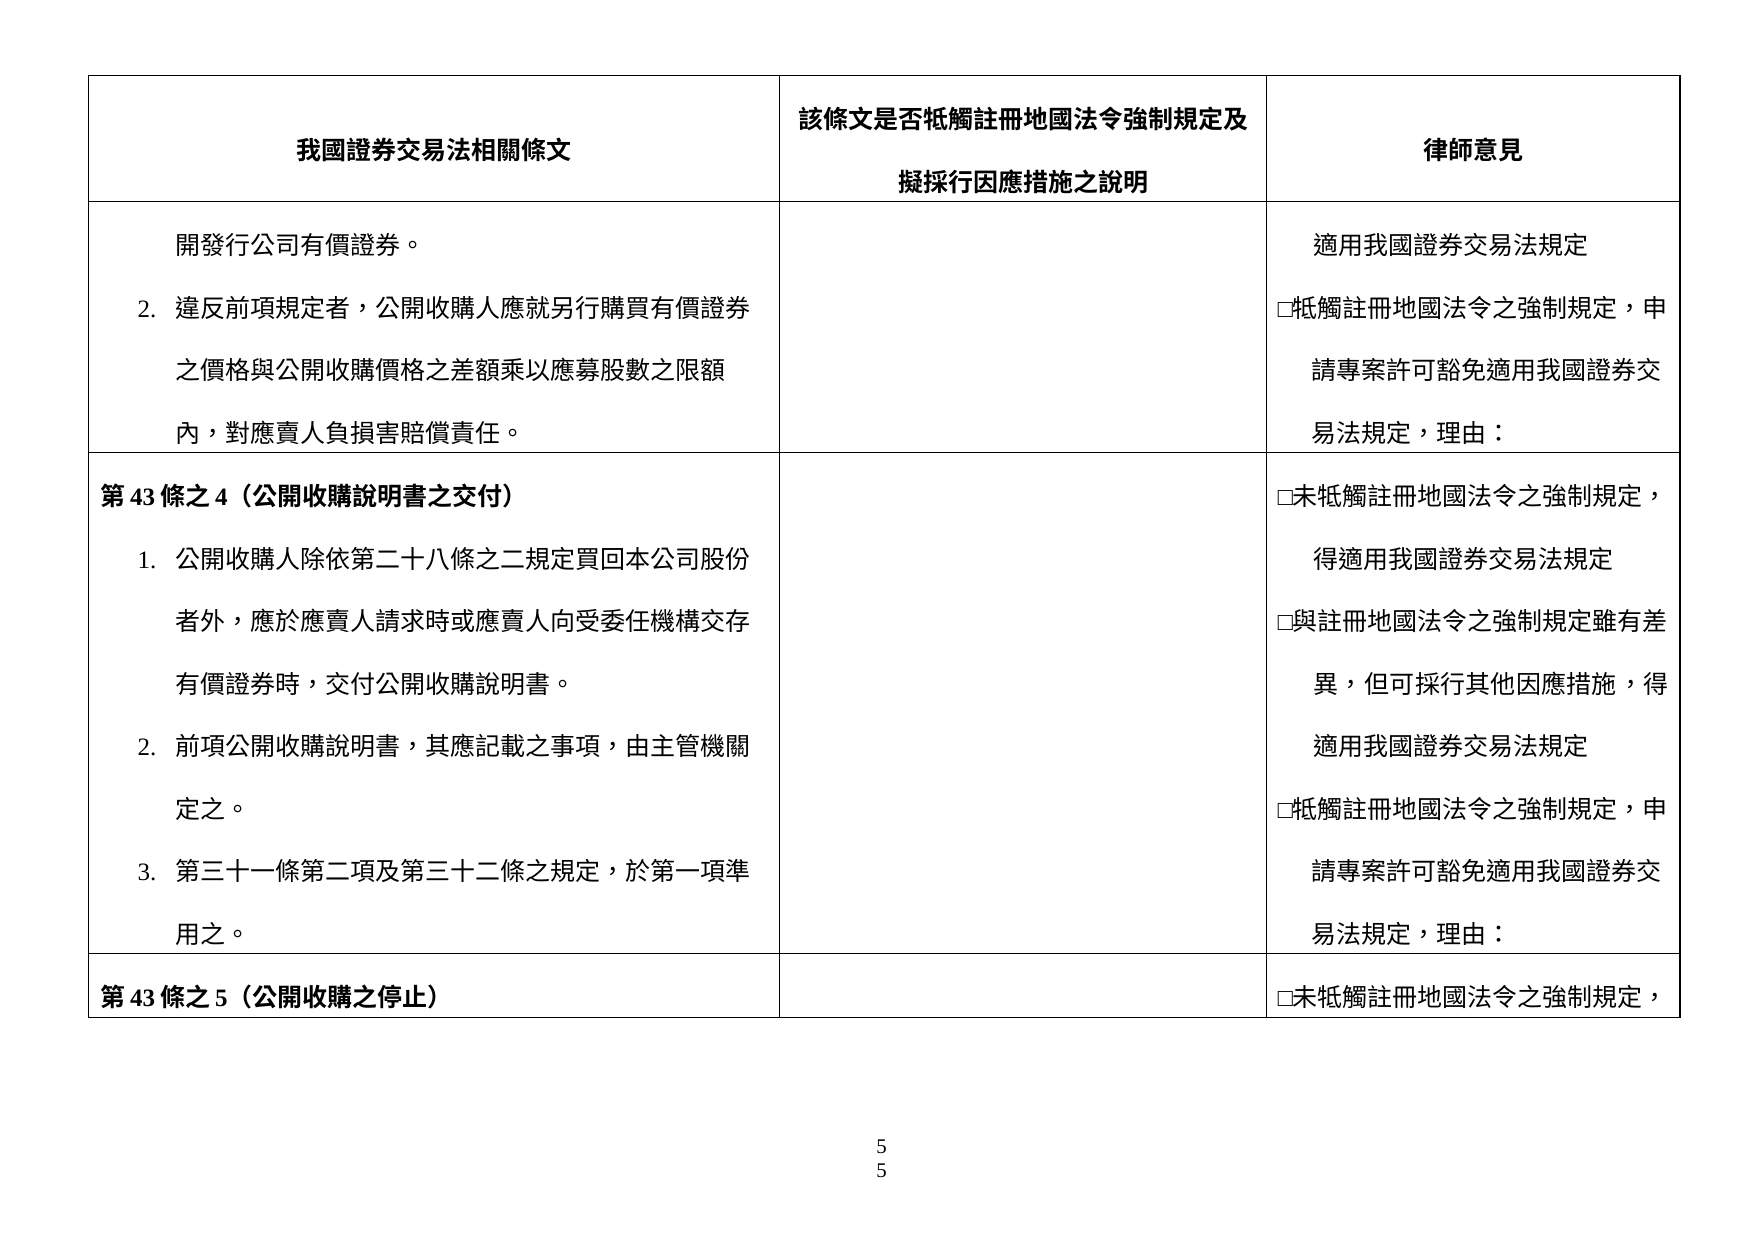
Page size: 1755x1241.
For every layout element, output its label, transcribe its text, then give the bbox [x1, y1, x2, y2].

table_header 律師意見 [1267, 76, 1679, 201]
table_cell 第43條之3（公開收購人收購之限制） 公開收購人及其關係人自申報並公告之日起至公開收購期間屆滿日止，不得於集中交易市場、證券商營業處所、其他任何場所或以其他方式，購買同種類之公開發行公司有價證券。 違反前項規定者，公開收購人應就另行購買有價證券之價格與公開收購價格之差額乘以應募股數之限額內，對應賣人負損害賠償責任。 [89, 202, 779, 452]
table_cell 適用我國證券交易法規定 □牴觸註冊地國法令之強制規定，申請專案許可豁免適用我國證券交易法規定，理由： [1267, 202, 1679, 452]
table_cell [780, 954, 1266, 1017]
table_cell 第43條之4（公開收購說明書之交付） 公開收購人除依第二十八條之二規定買回本公司股份者外，應於應賣人請求時或應賣人向受委任機構交存有價證券時，交付公開收購說明書。 前項公開收購說明書，其應記載之事項，由主管機關定之。 第三十一條第二項及第三十二條之規定，於第一項準用之。 [89, 453, 779, 953]
table_header 該條文是否牴觸註冊地國法令強制規定及擬採行因應措施之說明 [780, 76, 1266, 201]
table_cell [780, 453, 1266, 953]
table_cell 第43條之5（公開收購之停止） 公開收購人進行公開收購後，除有下列情事之一，並經主管機關核准者外，不得停止公開收購之進行： 被收購有價證券之公開發行公司，發生財務、業務狀況之重大變化，經公開收購人提出證明者。 公開收購人破產、死亡、受監護或輔助宣告或經裁定重整者。 其他經主管機關所定之事項。 公開收購人所申報及公告之內容有違反法令規定之情事者，主管機關為保護公益之必要，得命令公開收購人變更公開收購申報事項，並重行申報及公告。 公開收購人未於收購期間完成預定收購數量或經主管機關核准停止公開收購之進行者，除有正當理由並經主管機關核准者外，公開收購人於一年內不得就同一被收購公司進行公開收購。 公開收購人與其關係人於公開收購後，所持有被收購公司已發行股份總數超過該公司已發行股份總數百分之五十者，得以書面記明提議事項及理由，請求董事會召集股東臨時會，不受公司法第一百七十三條第一項規定之限制。 [89, 954, 779, 1017]
table_cell □未牴觸註冊地國法令之強制規定， [1267, 954, 1679, 1017]
table_header 我國證券交易法相關條文 [89, 76, 779, 201]
table_cell □未牴觸註冊地國法令之強制規定，得適用我國證券交易法規定 □與註冊地國法令之強制規定雖有差異，但可採行其他因應措施，得適用我國證券交易法規定 □牴觸註冊地國法令之強制規定，申請專案許可豁免適用我國證券交易法規定，理由： [1267, 453, 1679, 953]
table_cell [780, 202, 1266, 452]
